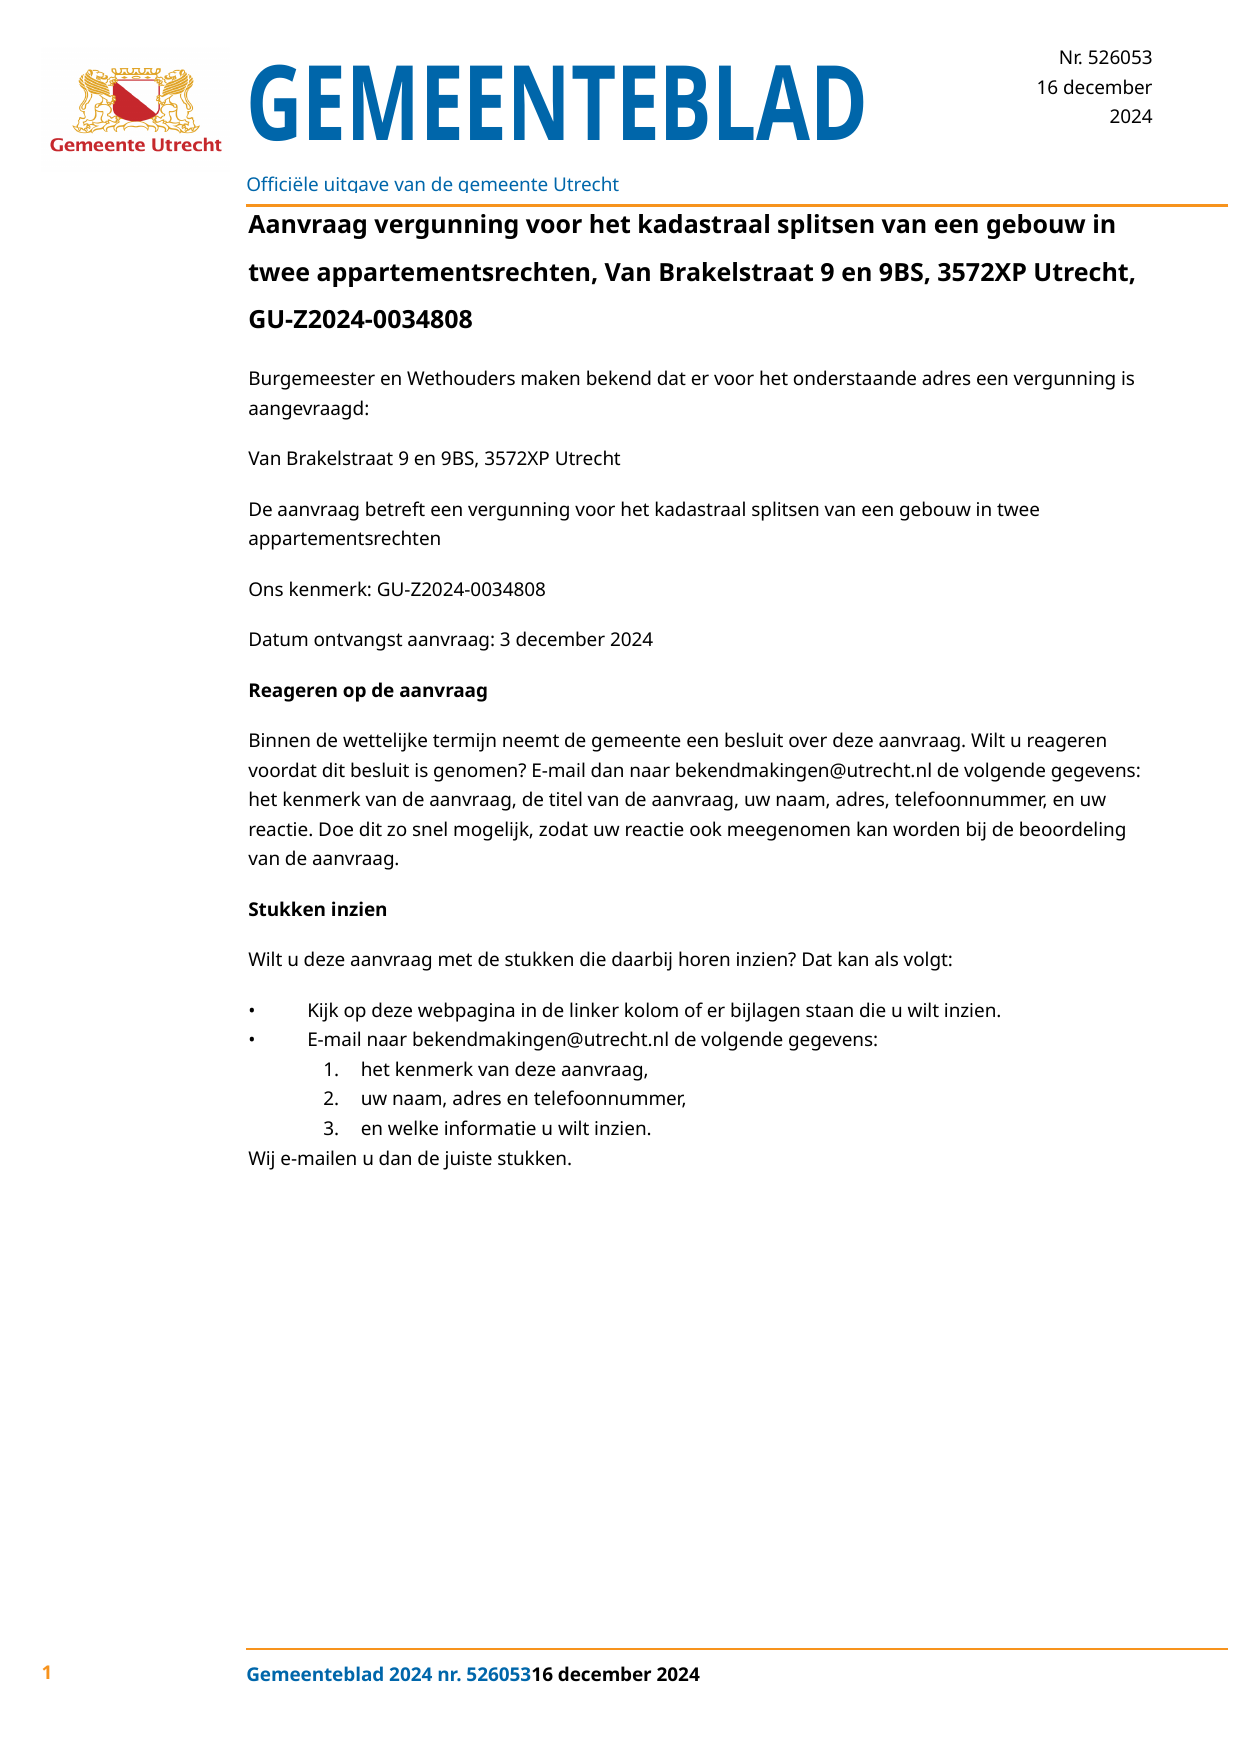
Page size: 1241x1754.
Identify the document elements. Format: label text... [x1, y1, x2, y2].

list uw naam, adres en telefoonnummer, [323, 1086, 1152, 1111]
text Wij e-mailen u dan de juiste stukken. [248, 1145, 1152, 1170]
text Reageren op de aanvraag [248, 677, 1152, 702]
text Binnen de wettelijke termijn neemt de gemeente een besluit over deze aanvraag. Wilt u reageren voordat dit besluit is genomen? E-mail dan naar bekendmakingen@utrecht.nl de volgende gegevens: het kenmerk van de aanvraag, de titel van de aanvraag, uw naam, adres, telefoonnummer, en uw reactie. Doe dit zo snel mogelijk, zodat uw reactie ook meegenomen kan worden bij de beoordeling van de aanvraag. [248, 727, 1152, 871]
text De aanvraag betreft een vergunning voor het kadastraal splitsen van een gebouw in twee appartementsrechten [248, 496, 1152, 551]
text Ons kenmerk: GU-Z2024-0034808 [248, 576, 1152, 602]
list E-mail naar bekendmakingen@utrecht.nl de volgende gegevens: [248, 1026, 1152, 1052]
list Kijk op deze webpagina in de linker kolom of er bijlagen staan die u wilt inzien. [248, 997, 1152, 1022]
text Wilt u deze aanvraag met de stukken die daarbij horen inzien? Dat kan als volgt: [248, 946, 1152, 972]
list het kenmerk van deze aanvraag, [323, 1056, 1152, 1082]
picture [41, 47, 231, 172]
text Aanvraag vergunning voor het kadastraal splitsen van een gebouw in twee appartementsrechten, Van Brakelstraat 9 en 9BS, 3572XP Utrecht, GU-Z2024-0034808 [248, 207, 1152, 336]
text Stukken inzien [248, 896, 1152, 922]
text Burgemeester en Wethouders maken bekend dat er voor het onderstaande adres een vergunning is aangevraagd: [248, 366, 1152, 421]
list en welke informatie u wilt inzien. [323, 1115, 1152, 1141]
text Datum ontvangst aanvraag: 3 december 2024 [248, 626, 1152, 652]
text Van Brakelstraat 9 en 9BS, 3572XP Utrecht [248, 446, 1152, 471]
